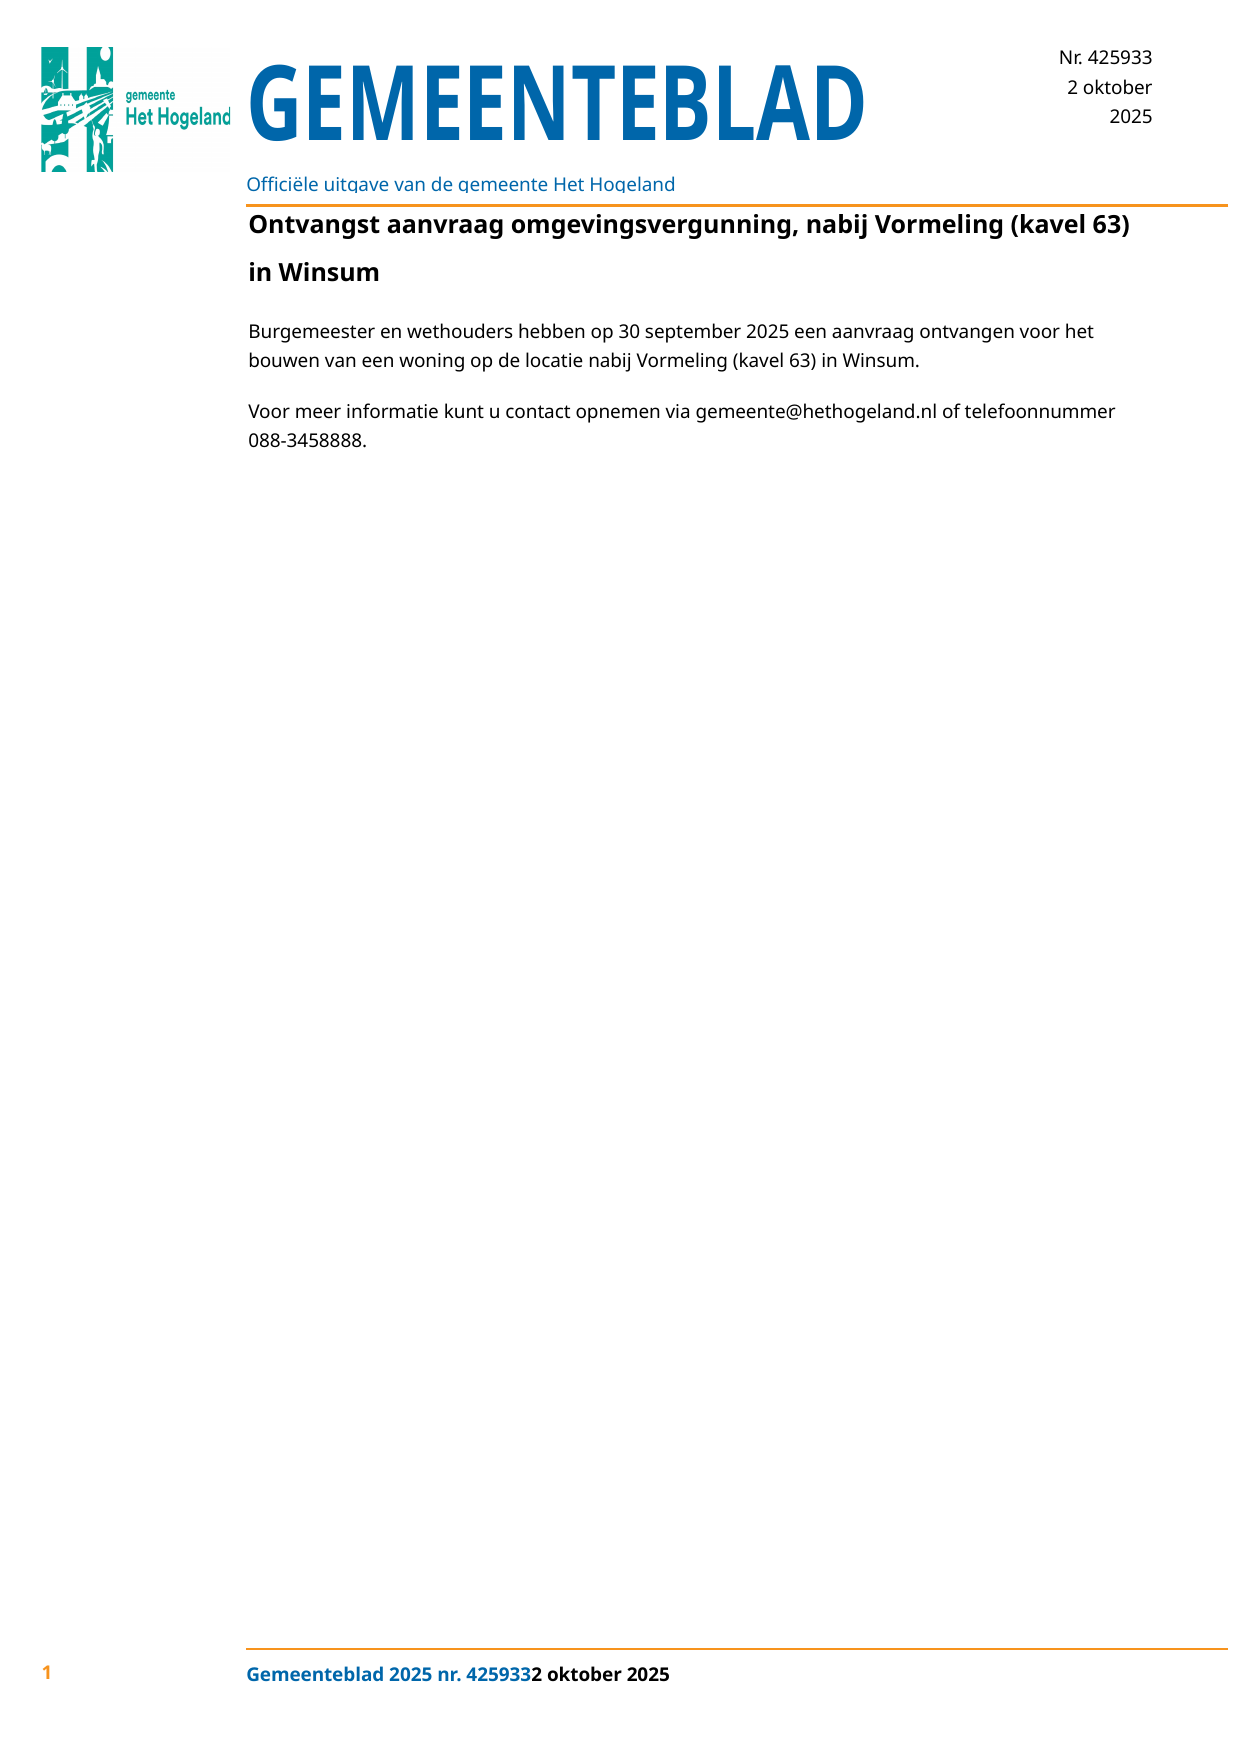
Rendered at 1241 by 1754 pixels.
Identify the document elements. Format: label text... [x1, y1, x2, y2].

text Ontvangst aanvraag omgevingsvergunning, nabij Vormeling (kavel 63) in Winsum [248, 207, 1152, 288]
text Burgemeester en wethouders hebben op 30 september 2025 een aanvraag ontvangen voor het bouwen van een woning op de locatie nabij Vormeling (kavel 63) in Winsum. [248, 318, 1152, 373]
text Voor meer informatie kunt u contact opnemen via gemeente@hethogeland.nl of telefoonnummer 088-3458888. [248, 398, 1152, 453]
picture [41, 47, 231, 172]
